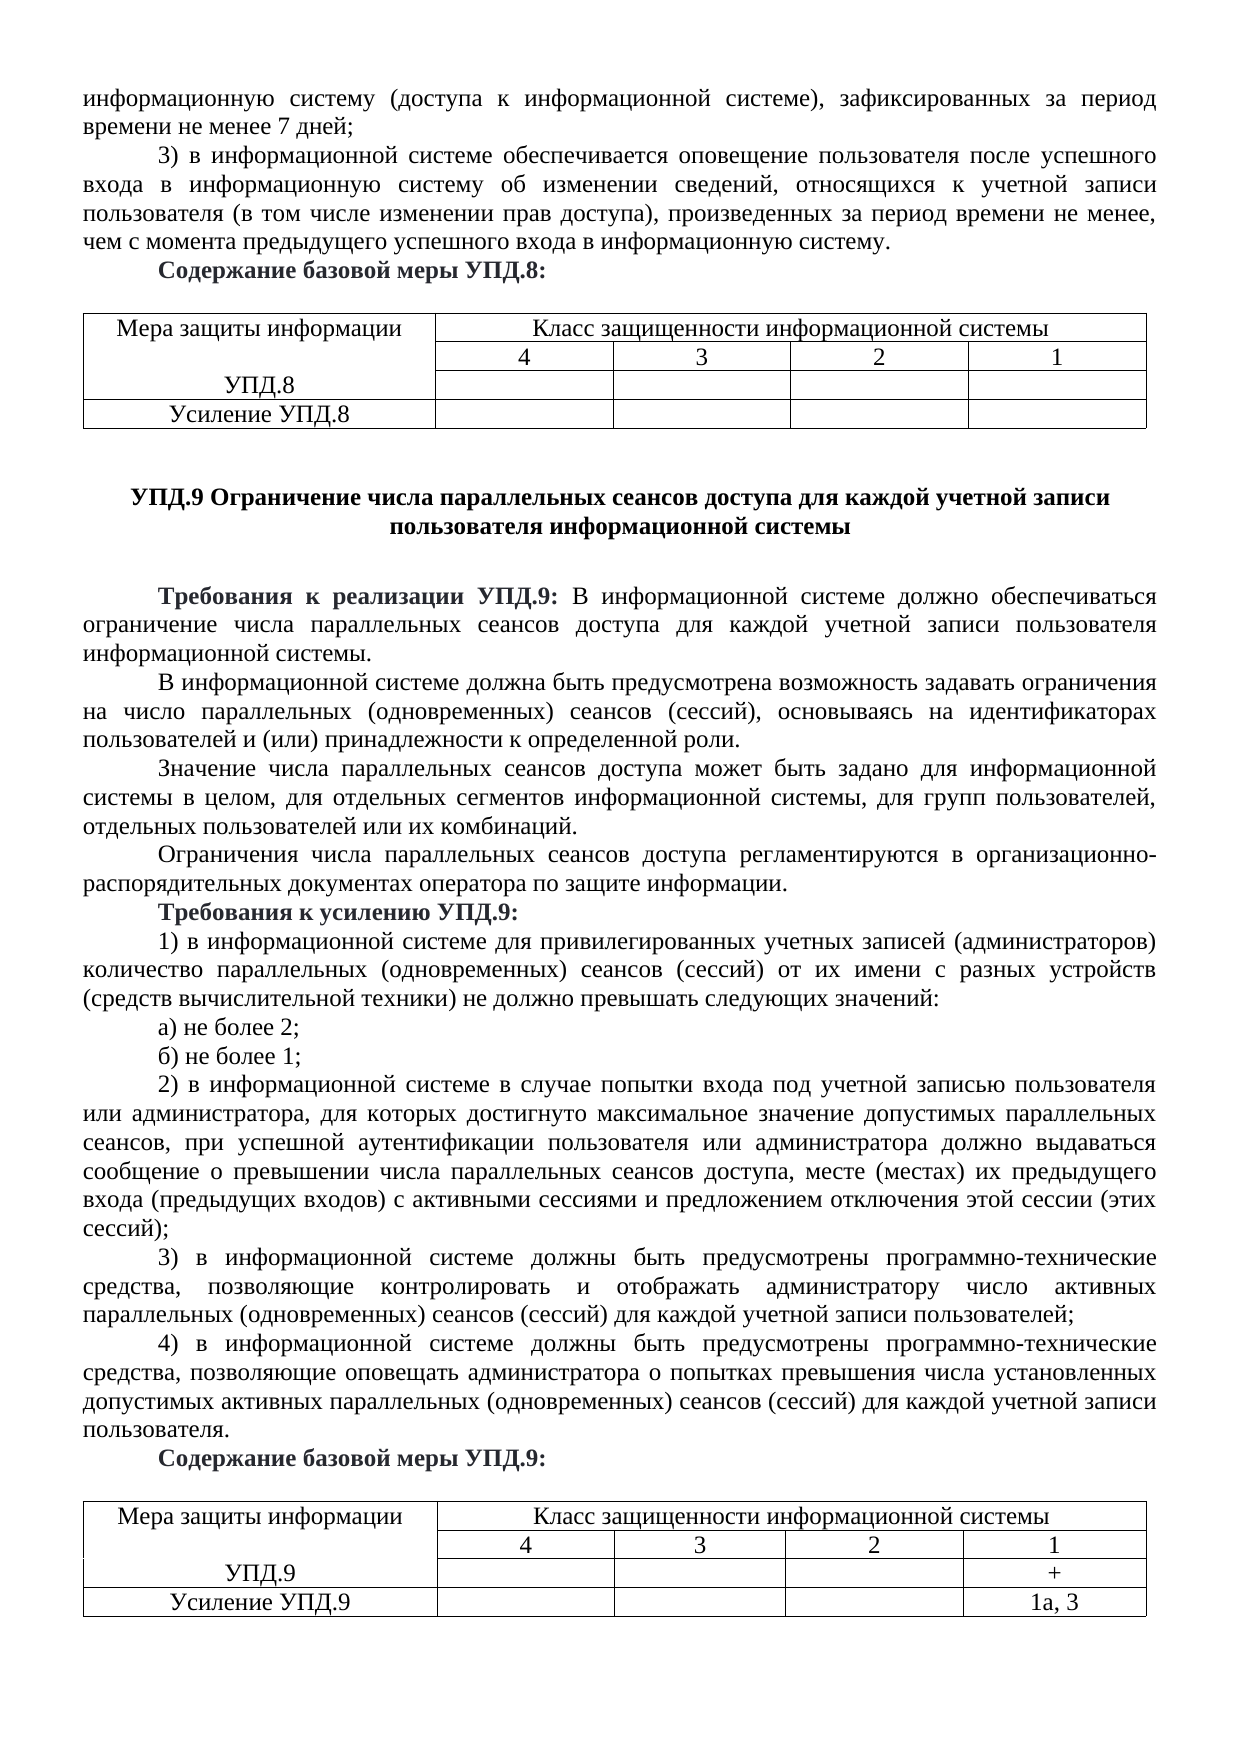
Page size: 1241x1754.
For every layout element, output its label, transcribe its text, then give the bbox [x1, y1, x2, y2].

table_cell 3 [614, 342, 790, 370]
table_cell [791, 371, 968, 399]
table_cell [969, 400, 1146, 428]
text Содержание базовой меры УПД.8: [83, 255, 1157, 284]
table_cell 3 [615, 1531, 785, 1558]
text б) не более 1; [83, 1041, 1157, 1069]
text Содержание базовой меры УПД.9: [83, 1443, 1157, 1472]
table_cell 2 [791, 342, 968, 370]
table_header Мера защиты информации [84, 314, 435, 371]
text Требования к усилению УПД.9: [83, 897, 1157, 926]
table_cell [436, 400, 613, 428]
table_cell 1а, 3 [964, 1588, 1146, 1616]
table_cell 4 [438, 1531, 614, 1558]
table_cell + [964, 1559, 1146, 1587]
table_header Мера защиты информации [84, 1502, 437, 1558]
table_header Класс защищенности информационной системы [436, 314, 1146, 341]
subtitle УПД.9 Ограничение числа параллельных сеансов доступа для каждой учетной записи пользователя информационной системы [83, 482, 1157, 539]
table_cell [786, 1588, 963, 1616]
text 2) в информационной системе в случае попытки входа под учетной записью пользователя или администратора, для которых достигнуто максимальное значение допустимых параллельных сеансов, при успешной аутентификации пользователя или администратора должно выдаваться сообщение о превышении числа параллельных сеансов доступа, месте (местах) их предыдущего входа (предыдущих входов) с активными сессиями и предложением отключения этой сессии (этих сессий); [83, 1069, 1157, 1242]
text 4) в информационной системе должны быть предусмотрены программно-технические средства, позволяющие оповещать администратора о попытках превышения числа установленных допустимых активных параллельных (одновременных) сеансов (сессий) для каждой учетной записи пользователя. [83, 1328, 1157, 1443]
text 3) в информационной системе обеспечивается оповещение пользователя после успешного входа в информационную систему об изменении сведений, относящихся к учетной записи пользователя (в том числе изменении прав доступа), произведенных за период времени не менее, чем с момента предыдущего успешного входа в информационную систему. [83, 140, 1157, 255]
table_cell [969, 371, 1146, 399]
table_cell [615, 1588, 785, 1616]
table_cell [791, 400, 968, 428]
text Значение числа параллельных сеансов доступа может быть задано для информационной системы в целом, для отдельных сегментов информационной системы, для групп пользователей, отдельных пользователей или их комбинаций. [83, 753, 1157, 839]
text 1) в информационной системе для привилегированных учетных записей (администраторов) количество параллельных (одновременных) сеансов (сессий) от их имени с разных устройств (средств вычислительной техники) не должно превышать следующих значений: [83, 926, 1157, 1012]
table_cell Усиление УПД.9 [84, 1588, 437, 1616]
table_cell УПД.8 [84, 371, 435, 399]
table_cell 4 [436, 342, 613, 370]
table_cell [436, 371, 613, 399]
table_cell УПД.9 [84, 1559, 437, 1587]
table_cell [438, 1588, 614, 1616]
text 3) в информационной системе должны быть предусмотрены программно-технические средства, позволяющие контролировать и отображать администратору число активных параллельных (одновременных) сеансов (сессий) для каждой учетной записи пользователей; [83, 1242, 1157, 1328]
table_cell [614, 400, 790, 428]
table_header Класс защищенности информационной системы [438, 1502, 1146, 1530]
text а) не более 2; [83, 1012, 1157, 1041]
table_cell Усиление УПД.8 [84, 400, 435, 428]
table_cell [615, 1559, 785, 1587]
table_cell 1 [969, 342, 1146, 370]
text информационную систему (доступа к информационной системе), зафиксированных за период времени не менее 7 дней; [83, 83, 1157, 140]
table_cell [614, 371, 790, 399]
text Ограничения числа параллельных сеансов доступа регламентируются в организационно-распорядительных документах оператора по защите информации. [83, 839, 1157, 897]
text В информационной системе должна быть предусмотрена возможность задавать ограничения на число параллельных (одновременных) сеансов (сессий), основываясь на идентификаторах пользователей и (или) принадлежности к определенной роли. [83, 667, 1157, 753]
table_cell [786, 1559, 963, 1587]
table_cell 2 [786, 1531, 963, 1558]
table_cell 1 [964, 1531, 1146, 1558]
table_cell [438, 1559, 614, 1587]
text Требования к реализации УПД.9: В информационной системе должно обеспечиваться ограничение числа параллельных сеансов доступа для каждой учетной записи пользователя информационной системы. [83, 581, 1157, 667]
